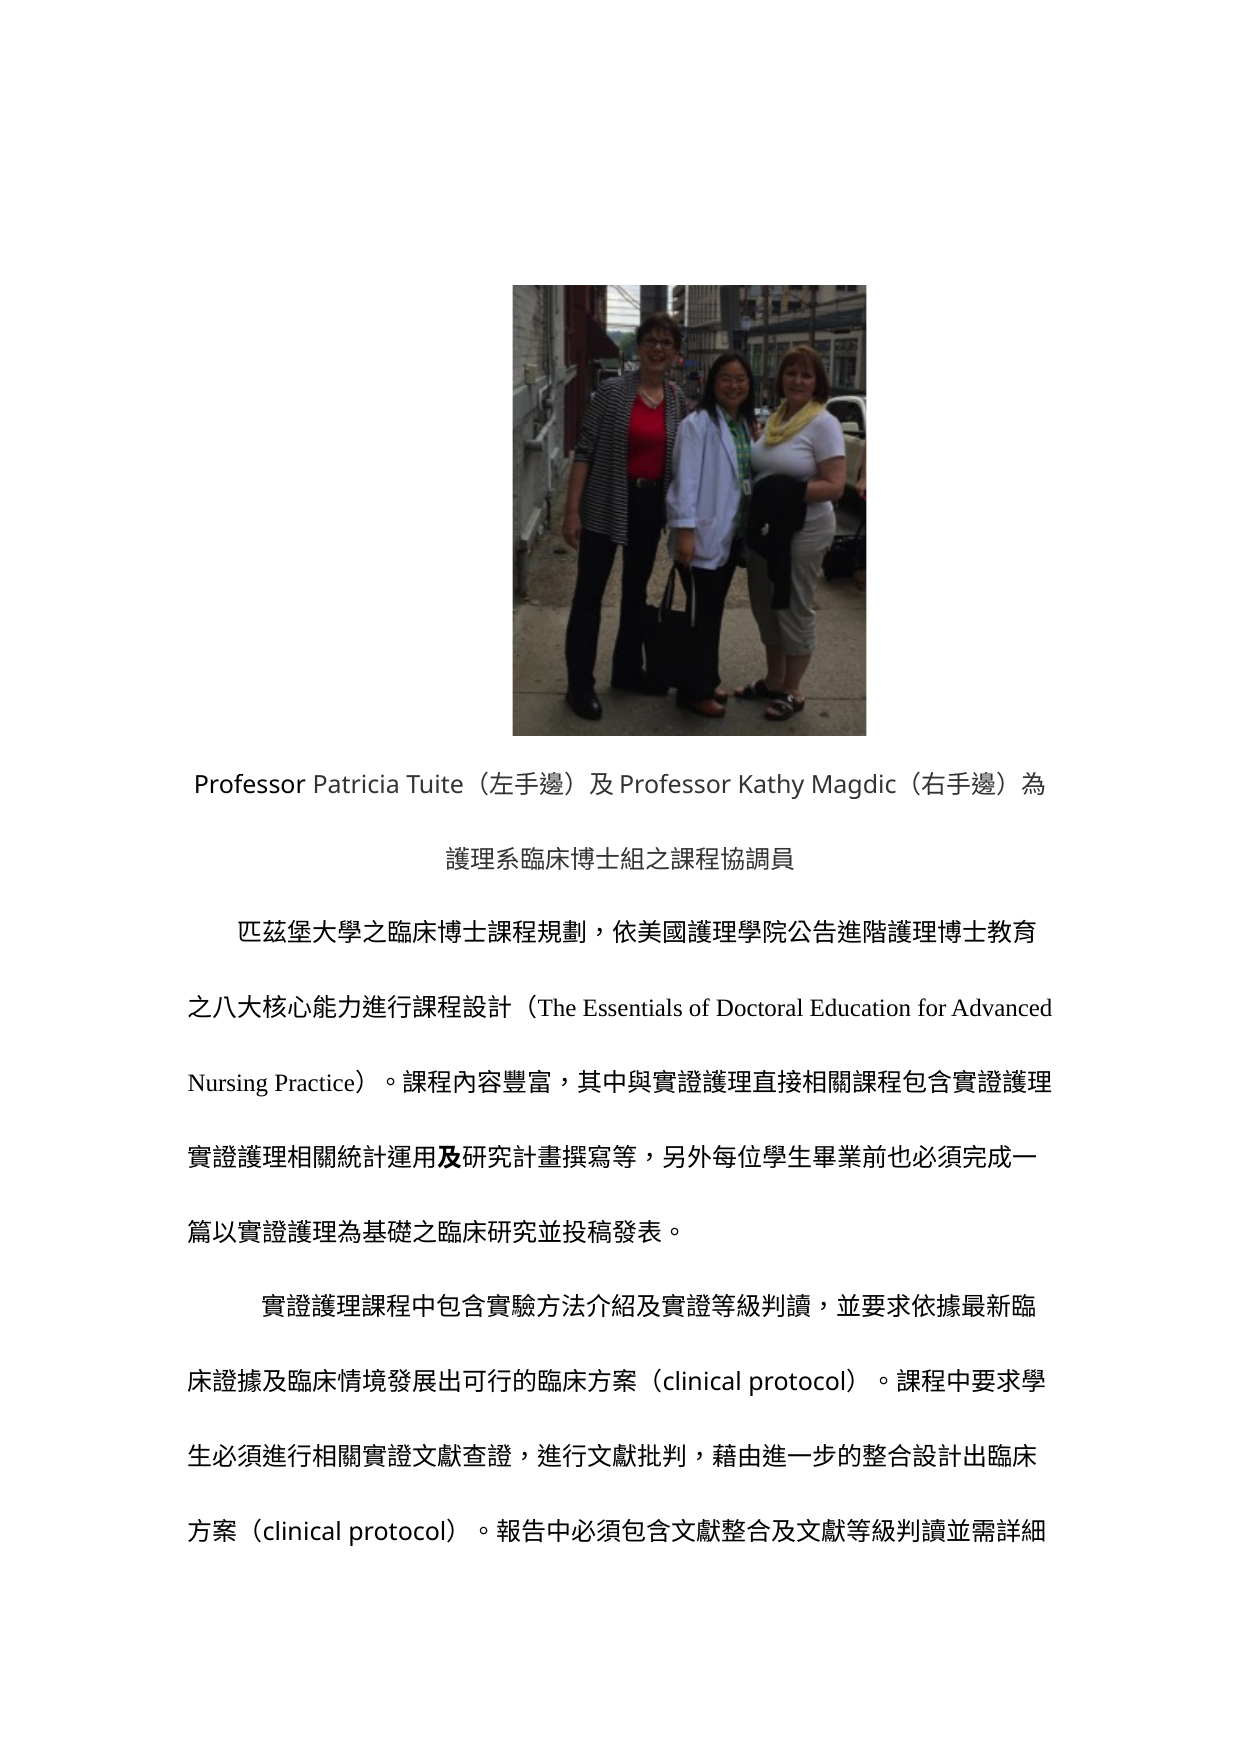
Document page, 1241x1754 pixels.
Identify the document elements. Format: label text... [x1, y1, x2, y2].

picture [512, 285, 867, 736]
text 實證護理課程中包含實驗方法介紹及實證等級判讀，並要求依據最新臨床證據及臨床情境發展出可行的臨床方案（clinical protocol）。課程中要求學生必須進行相關實證文獻查證，進行文獻批判，藉由進一步的整合設計出臨床方案（clinical protocol）。報告中必須包含文獻整合及文獻等級判讀並需詳細說明如何執行方案。執行方案前需先評估實行方案可能的助力與阻力，最後必須完成方案之評價與結果評值才能完成整份報告。 臨床方案的主題包羅萬象，主要時證護理之運用，其中學生報告之主題包含實施敗血性休克組合措施（bundle care ）、降低呼吸相關性肺炎等臨床方案等。每位臨床博士畢業生須完成論文發表，而所要求之論文(Capstone Project)必須以實證為基礎之臨床運用，並利用統計方式呈現實施後之成效。 [187, 1286, 1053, 1548]
text 匹茲堡大學之臨床博士課程規劃，依美國護理學院公告進階護理博士教育之八大核心能力進行課程設計（The Essentials of Doctoral Education for Advanced Nursing Practice）。課程內容豐富，其中與實證護理直接相關課程包含實證護理、實證護理相關統計運用及研究計畫撰寫等，另外每位學生畢業前也必須完成一篇以實證護理為基礎之臨床研究並投稿發表。 [187, 912, 1053, 1250]
text Professor Patricia Tuite（左手邊）及Professor Kathy Magdic（右手邊）為護理系臨床博士組之課程協調員 [187, 763, 1053, 876]
